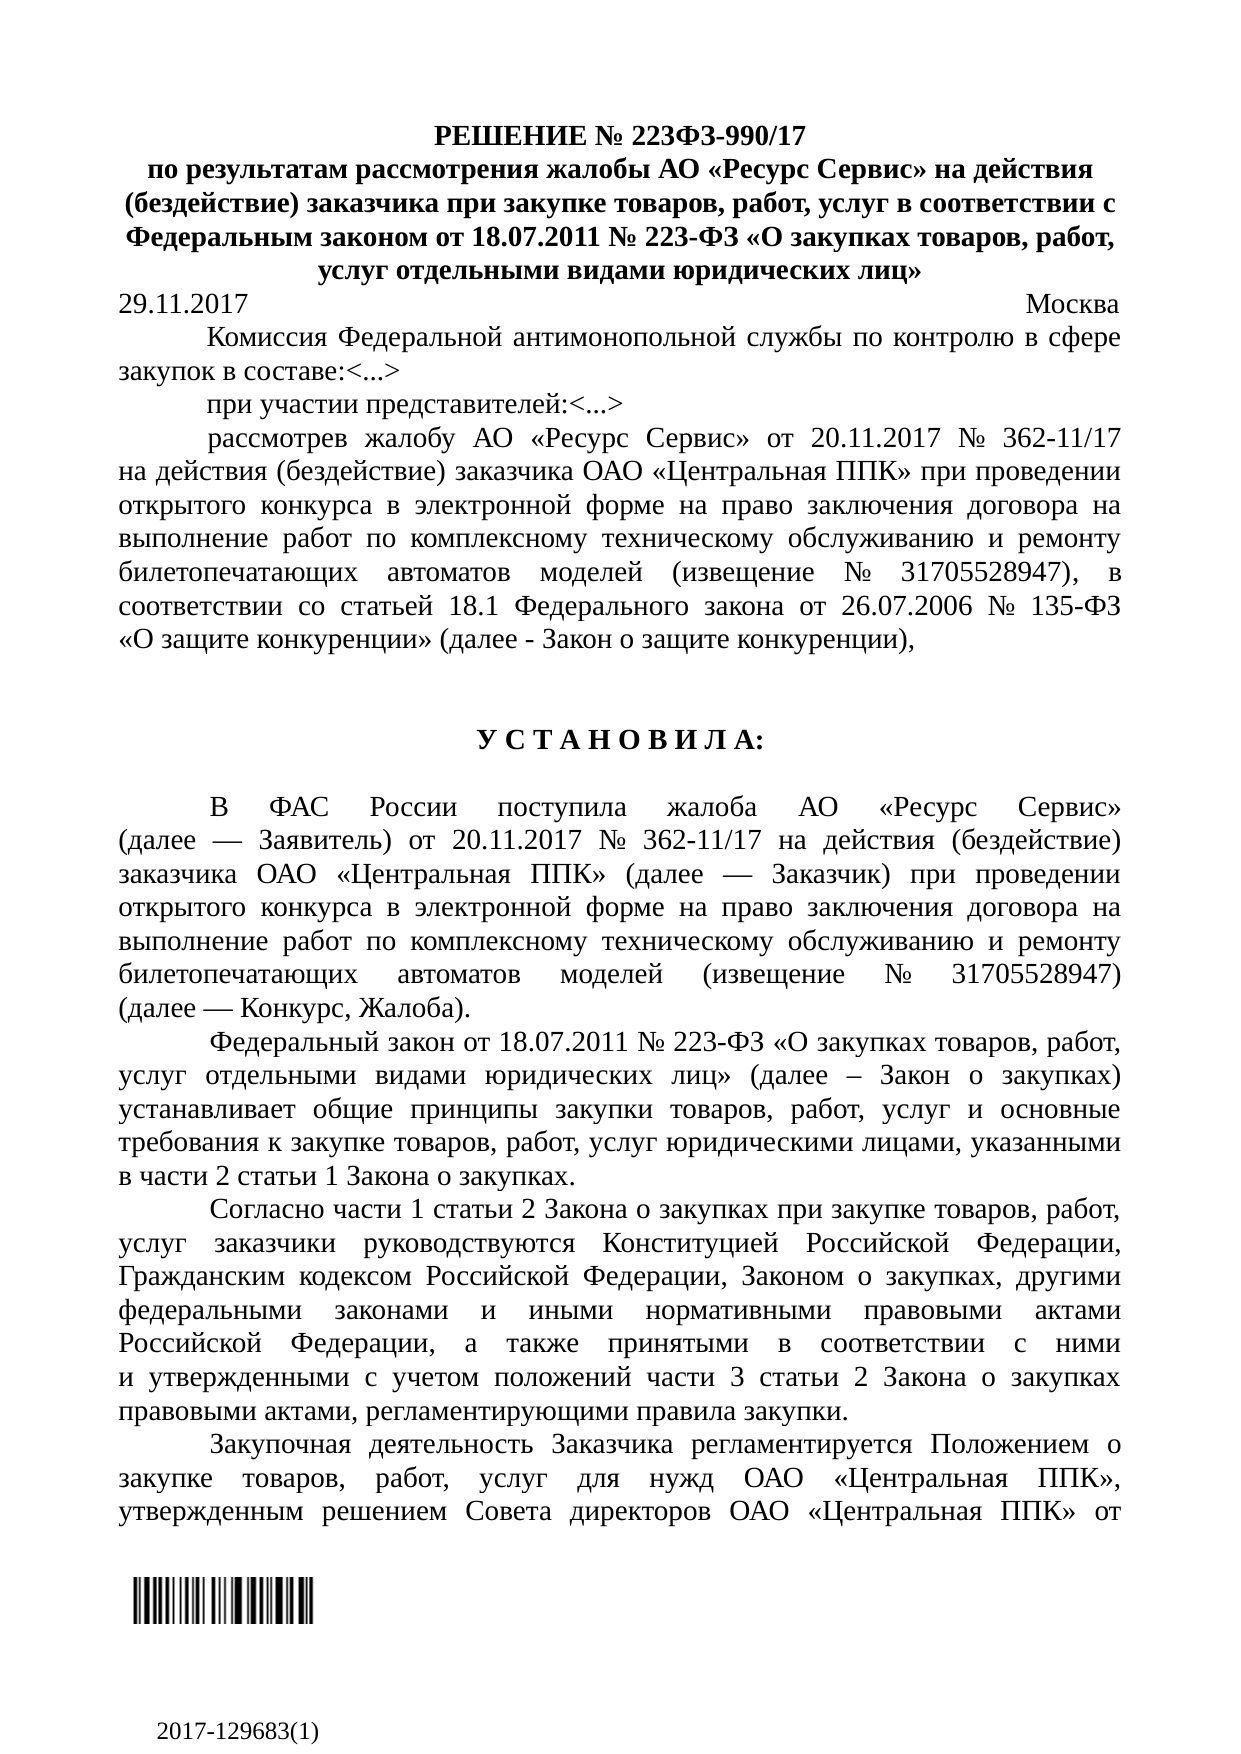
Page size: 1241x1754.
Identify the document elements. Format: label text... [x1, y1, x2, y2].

text Закупочная деятельность Заказчика регламентируется Положением о закупке товаров, работ, услуг для нужд ОАО «Центральная ППК», утвержденным решением Совета директоров ОАО «Центральная ППК» от [118, 1426, 1122, 1527]
picture [118, 1577, 331, 1624]
text рассмотрев жалобу АО «Ресурс Сервис» от 20.11.2017 № 362-11/17 на действия (бездействие) заказчика ОАО «Центральная ППК» при проведении открытого конкурса в электронной форме на право заключения договора на выполнение работ по комплексному техническому обслуживанию и ремонту билетопечатающих автоматов моделей (извещение № 31705528947), в соответствии со статьей 18.1 Федерального закона от 26.07.2006 № 135-ФЗ «О защите конкуренции» (далее - Закон о защите конкуренции), [118, 420, 1122, 655]
text Федеральный закон от 18.07.2011 № 223-ФЗ «О закупках товаров, работ, услуг отдельными видами юридических лиц» (далее – Закон о закупках) устанавливает общие принципы закупки товаров, работ, услуг и основные требования к закупке товаров, работ, услуг юридическими лицами, указанными в части 2 статьи 1 Закона о закупках. [118, 1024, 1122, 1191]
text У С Т А Н О В И Л А: [118, 722, 1122, 755]
text В ФАС России поступила жалоба АО «Ресурс Сервис» (далее — Заявитель) от 20.11.2017 № 362-11/17 на действия (бездействие) заказчика ОАО «Центральная ППК» (далее — Заказчик) при проведении открытого конкурса в электронной форме на право заключения договора на выполнение работ по комплексному техническому обслуживанию и ремонту билетопечатающих автоматов моделей (извещение № 31705528947) (далее — Конкурс, Жалоба). [118, 789, 1122, 1024]
text Согласно части 1 статьи 2 Закона о закупках при закупке товаров, работ, услуг заказчики руководствуются Конституцией Российской Федерации, Гражданским кодексом Российской Федерации, Законом о закупках, другими федеральными законами и иными нормативными правовыми актами Российской Федерации, а также принятыми в соответствии с ними и утвержденными с учетом положений части 3 статьи 2 Закона о закупках правовыми актами, регламентирующими правила закупки. [118, 1191, 1122, 1426]
text Комиссия Федеральной антимонопольной службы по контролю в сфере закупок в составе:<...> [118, 319, 1122, 386]
text при участии представителей:<...> [118, 386, 1122, 420]
text по результатам рассмотрения жалобы АО «Ресурс Сервис» на действия (бездействие) заказчика при закупке товаров, работ, услуг в соответствии с Федеральным законом от 18.07.2011 № 223-ФЗ «О закупках товаров, работ, услуг отдельными видами юридических лиц» [118, 152, 1122, 286]
text РЕШЕНИЕ № 223ФЗ-990/17 [118, 118, 1122, 152]
text 29.11.2017 Москва [118, 286, 1122, 319]
